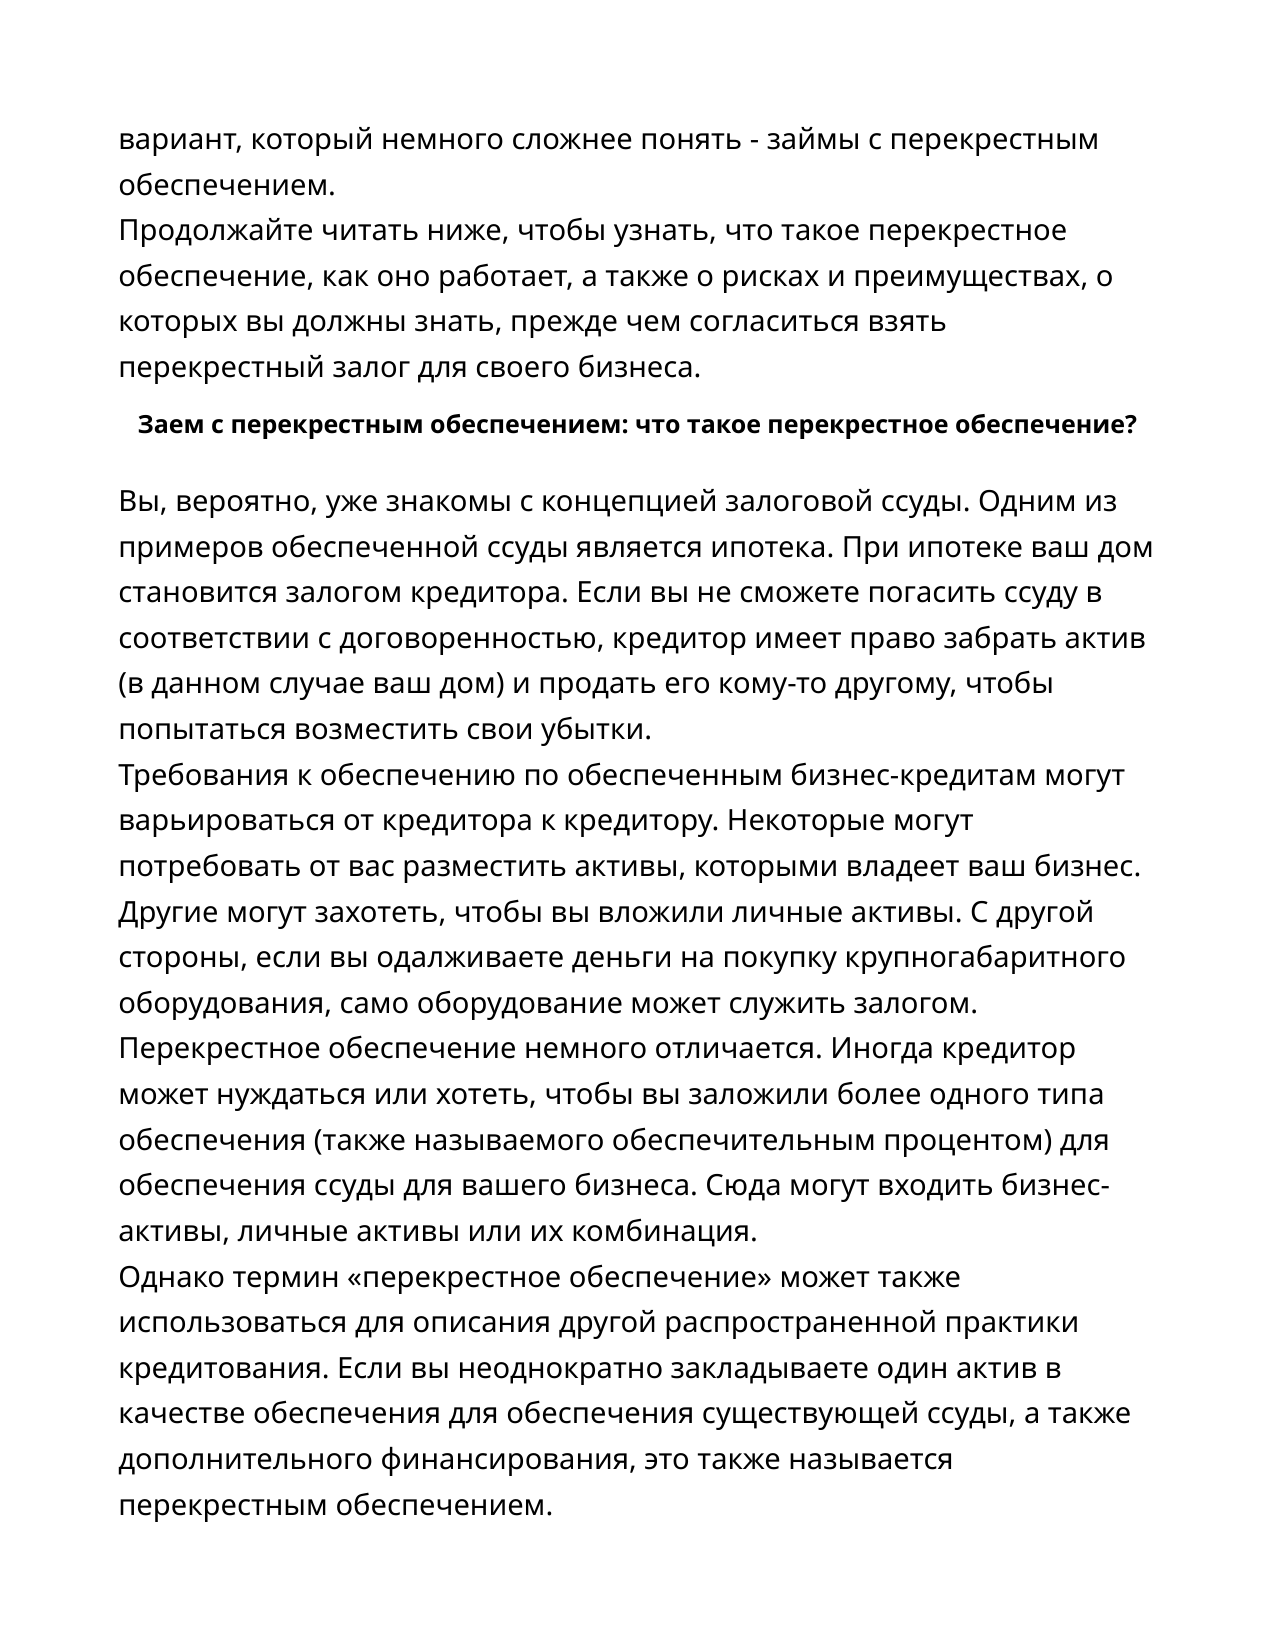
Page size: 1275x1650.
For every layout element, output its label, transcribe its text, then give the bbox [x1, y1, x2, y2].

text вариант, который немного сложнее понять - займы с перекрестным обеспечением. Продолжайте читать ниже, чтобы узнать, что такое перекрестное обеспечение, как оно работает, а также о рисках и преимуществах, о которых вы должны знать, прежде чем согласиться взять перекрестный залог для своего бизнеса. [118, 118, 1157, 386]
text Вы, вероятно, уже знакомы с концепцией залоговой ссуды. Одним из примеров обеспеченной ссуды является ипотека. При ипотеке ваш дом становится залогом кредитора. Если вы не сможете погасить ссуду в соответствии с договоренностью, кредитор имеет право забрать актив (в данном случае ваш дом) и продать его кому-то другому, чтобы попытаться возместить свои убытки. Требования к обеспечению по обеспеченным бизнес-кредитам могут варьироваться от кредитора к кредитору. Некоторые могут потребовать от вас разместить активы, которыми владеет ваш бизнес. Другие могут захотеть, чтобы вы вложили личные активы. С другой стороны, если вы одалживаете деньги на покупку крупногабаритного оборудования, само оборудование может служить залогом. Перекрестное обеспечение немного отличается. Иногда кредитор может нуждаться или хотеть, чтобы вы заложили более одного типа обеспечения (также называемого обеспечительным процентом) для обеспечения ссуды для вашего бизнеса. Сюда могут входить бизнес-активы, личные активы или их комбинация. Однако термин «перекрестное обеспечение» может также использоваться для описания другой распространенной практики кредитования. Если вы неоднократно закладываете один актив в качестве обеспечения для обеспечения существующей ссуды, а также дополнительного финансирования, это также называется перекрестным обеспечением. [118, 446, 1157, 1524]
text Заем с перекрестным обеспечением: что такое перекрестное обеспечение? [118, 406, 1157, 441]
